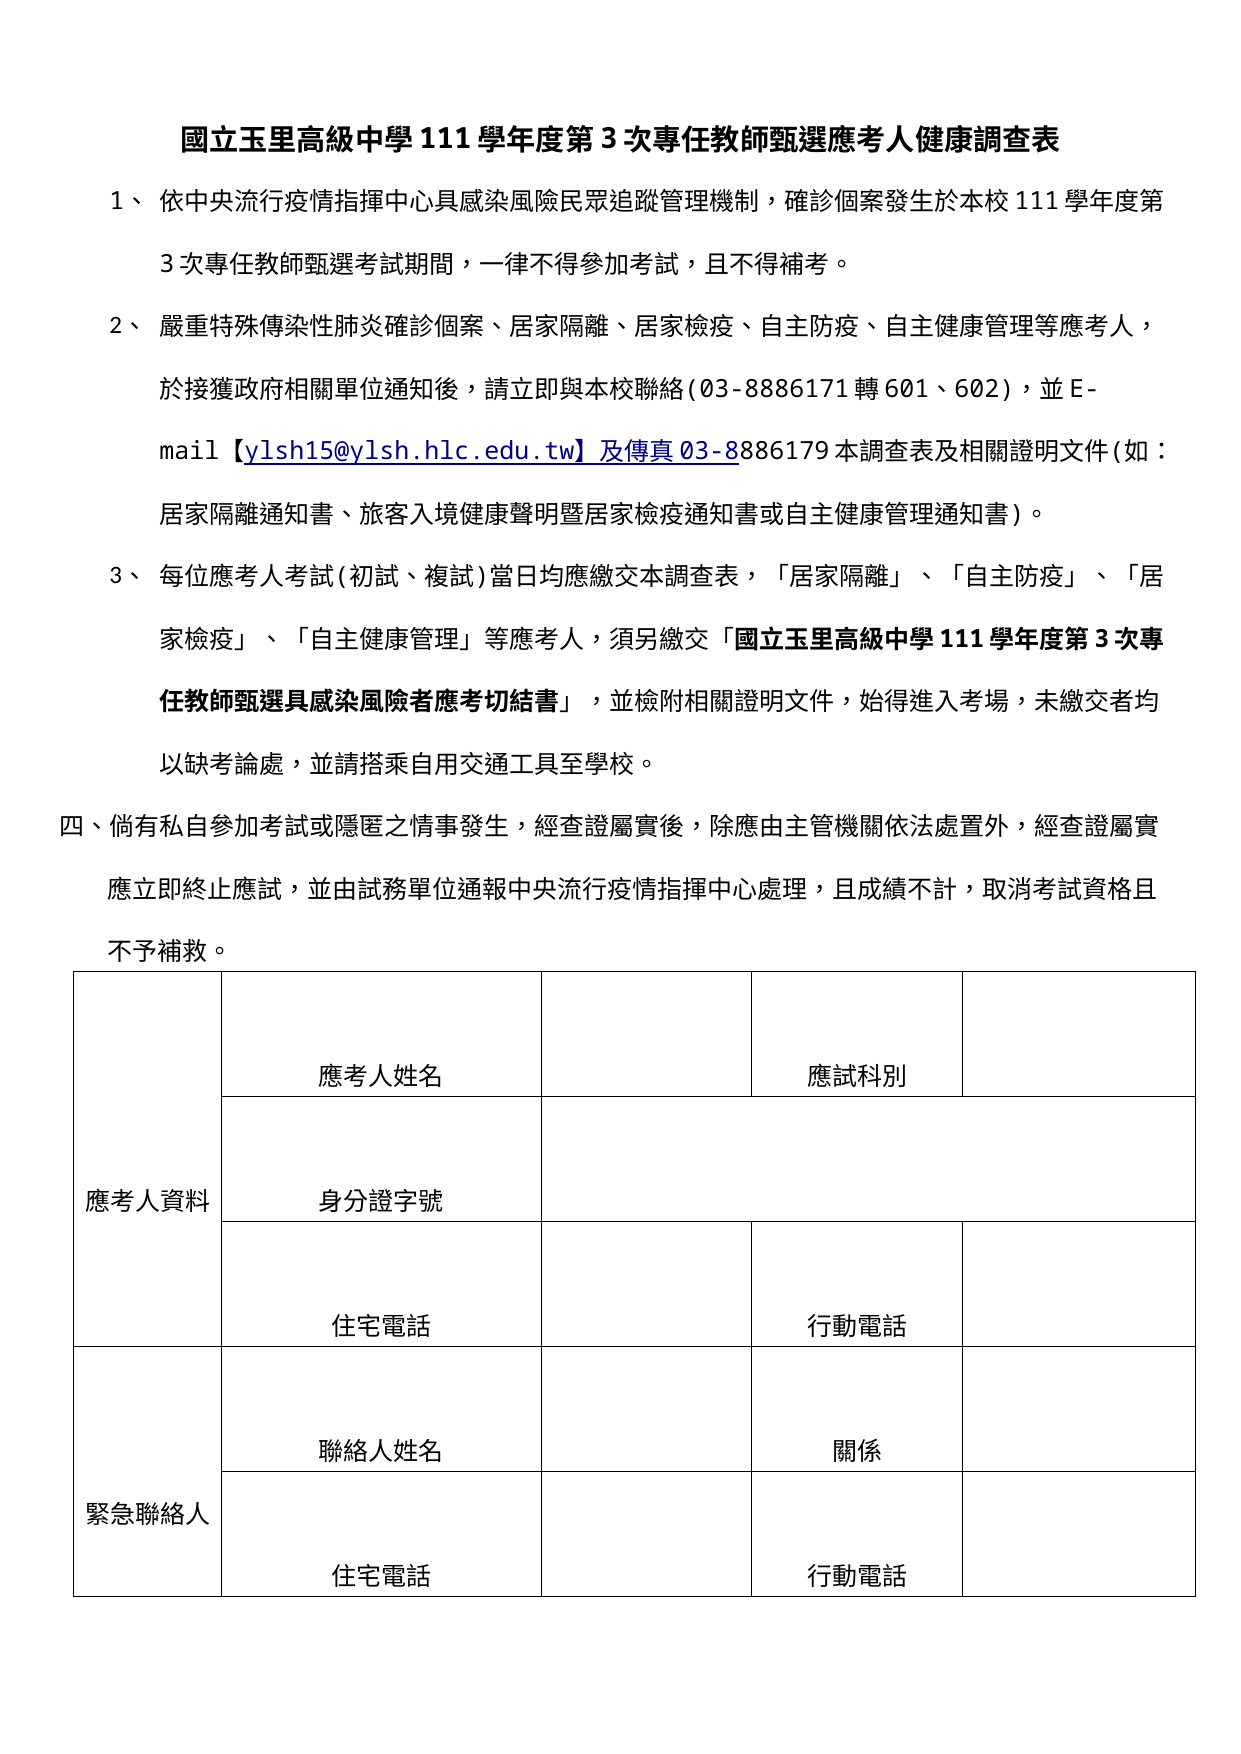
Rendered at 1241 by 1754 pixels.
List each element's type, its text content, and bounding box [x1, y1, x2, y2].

table_header 應考人姓名 [222, 972, 541, 1096]
table_header [963, 972, 1195, 1096]
table_cell 身分證字號 [222, 1097, 541, 1221]
table_cell [963, 1472, 1195, 1596]
list 嚴重特殊傳染性肺炎確診個案、居家隔離、居家檢疫、自主防疫、自主健康管理等應考人，於接獲政府相關單位通知後，請立即與本校聯絡(03-8886171轉601、602)，並E-mail【ylsh15@ylsh.hlc.edu.tw】及傳真03-8886179本調查表及相關證明文件(如：居家隔離通知書、旅客入境健康聲明暨居家檢疫通知書或自主健康管理通知書)。 [109, 283, 1181, 533]
table_cell [542, 1347, 751, 1471]
list 依中央流行疫情指揮中心具感染風險民眾追蹤管理機制，確診個案發生於本校111學年度第3次專任教師甄選考試期間，一律不得參加考試，且不得補考。 [109, 158, 1181, 283]
table_cell [542, 1472, 751, 1596]
text 四、倘有私自參加考試或隱匿之情事發生，經查證屬實後，除應由主管機關依法處置外，經查證屬實應立即終止應試，並由試務單位通報中央流行疫情指揮中心處理，且成績不計，取消考試資格且不予補救。 [59, 783, 1181, 971]
table_cell [963, 1347, 1195, 1471]
table_cell 緊急聯絡人 [74, 1347, 221, 1596]
table_header 應試科別 [752, 972, 962, 1096]
table_cell 聯絡人姓名 [222, 1347, 541, 1471]
table_cell [542, 1097, 1195, 1221]
table_cell [963, 1222, 1195, 1346]
table_cell 住宅電話 [222, 1222, 541, 1346]
table_cell 行動電話 [752, 1222, 962, 1346]
list 每位應考人考試(初試、複試)當日均應繳交本調查表，「居家隔離」、「自主防疫」、「居家檢疫」、「自主健康管理」等應考人，須另繳交「國立玉里高級中學111學年度第3次專任教師甄選具感染風險者應考切結書」，並檢附相關證明文件，始得進入考場，未繳交者均以缺考論處，並請搭乘自用交通工具至學校。 [109, 533, 1181, 783]
table_cell 行動電話 [752, 1472, 962, 1596]
table_header 應考人資料 [74, 972, 221, 1346]
table_cell [542, 1222, 751, 1346]
table_cell 關係 [752, 1347, 962, 1471]
table_header [542, 972, 751, 1096]
text 國立玉里高級中學111學年度第3次專任教師甄選應考人健康調查表 [59, 96, 1181, 158]
table_cell 住宅電話 [222, 1472, 541, 1596]
